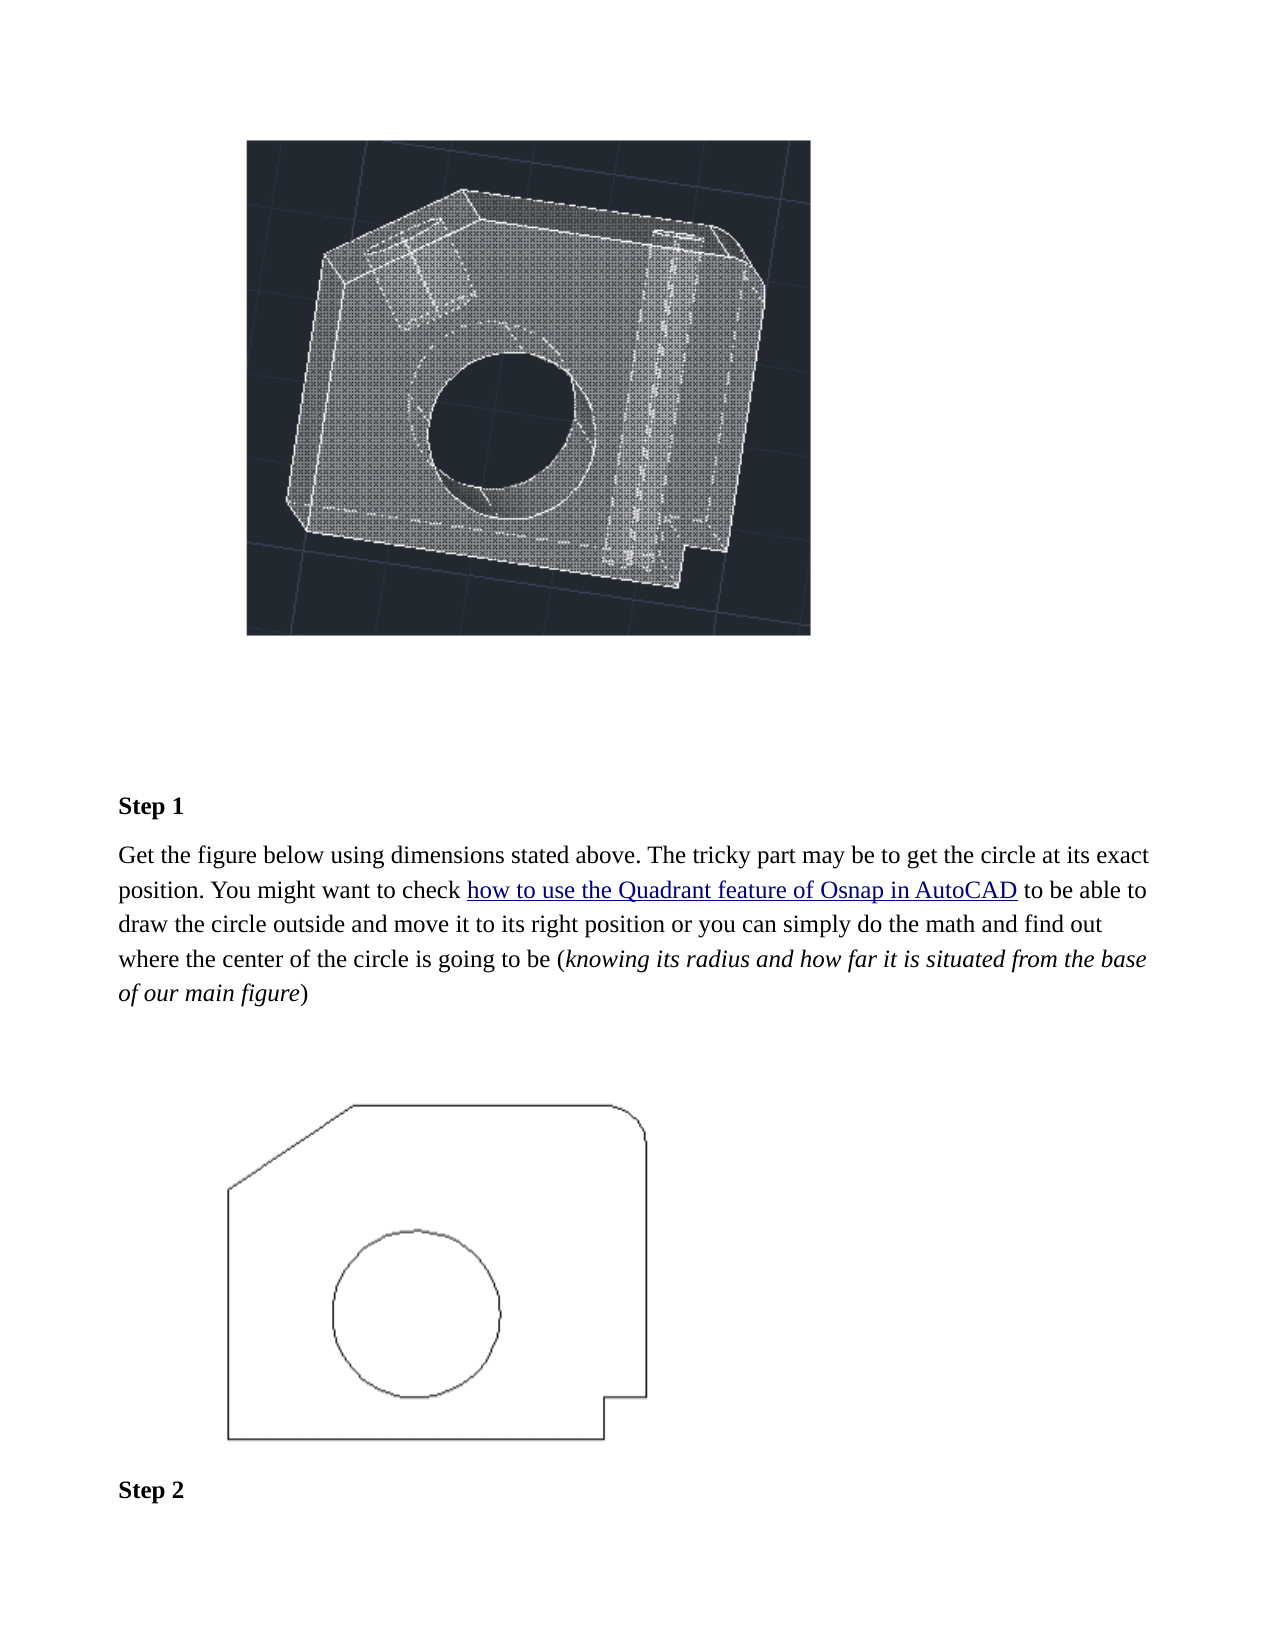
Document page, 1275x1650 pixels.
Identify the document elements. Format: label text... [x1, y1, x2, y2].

text Step 2 [118, 1097, 1157, 1504]
text Step 1 [118, 791, 1157, 820]
picture [187, 1063, 710, 1470]
text Get the figure below using dimensions stated above. The tricky part may be to get the circle at its exact position. You might want to check how to use the Quadrant feature of Osnap in AutoCAD to be able to draw the circle outside and move it to its right position or you can simply do the math and find out where the center of the circle is going to be (knowing its radius and how far it is situated from the base of our main figure) [118, 840, 1157, 1007]
picture [186, 136, 814, 639]
